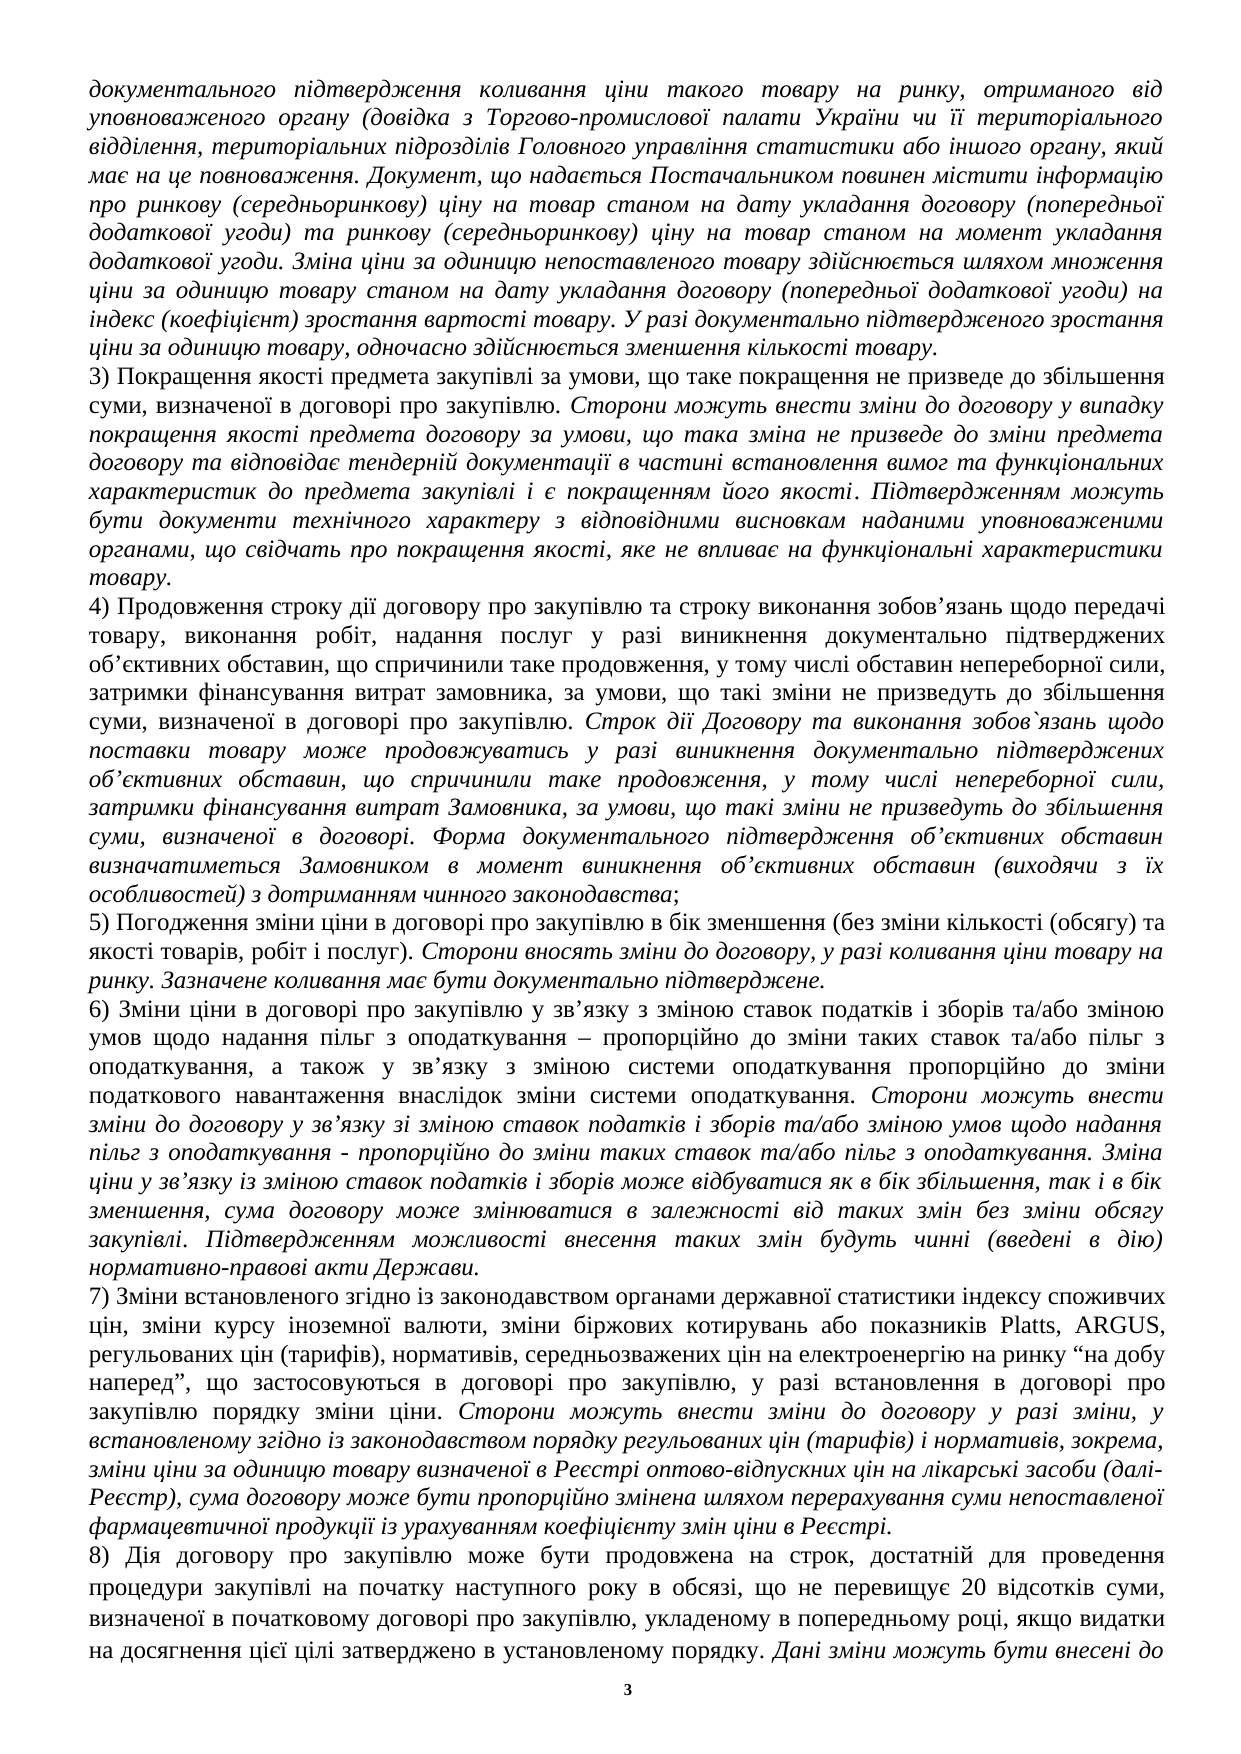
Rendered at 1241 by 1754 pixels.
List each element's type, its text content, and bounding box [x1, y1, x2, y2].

text 4) Продовження строку дії договору про закупівлю та строку виконання зобов’язань щодо передачі товару, виконання робіт, надання послуг у разі виникнення документально підтверджених об’єктивних обставин, що спричинили таке продовження, у тому числі обставин непереборної сили, затримки фінансування витрат замовника, за умови, що такі зміни не призведуть до збільшення суми, визначеної в договорі про закупівлю. Строк дії Договору та виконання зобов`язань щодо поставки товару може продовжуватись у разі виникнення документально підтверджених об’єктивних обставин, що спричинили таке продовження, у тому числі непереборної сили, затримки фінансування витрат Замовника, за умови, що такі зміни не призведуть до збільшення суми, визначеної в договорі. Форма документального підтвердження об’єктивних обставин визначатиметься Замовником в момент виникнення об’єктивних обставин (виходячи з їх особливостей) з дотриманням чинного законодавства; [89, 591, 1167, 907]
text документального підтвердження коливання ціни такого товару на ринку, отриманого від уповноваженого органу (довідка з Торгово-промислової палати України чи її територіального відділення, територіальних підрозділів Головного управління статистики або іншого органу, який має на це повноваження. Документ, що надається Постачальником повинен містити інформацію про ринкову (середньоринкову) ціну на товар станом на дату укладання договору (попередньої додаткової угоди) та ринкову (середньоринкову) ціну на товар станом на момент укладання додаткової угоди. Зміна ціни за одиницю непоставленого товару здійснюється шляхом множення ціни за одиницю товару станом на дату укладання договору (попередньої додаткової угоди) на індекс (коефіцієнт) зростання вартості товару. У разі документально підтвердженого зростання ціни за одиницю товару, одночасно здійснюється зменшення кількості товару. [89, 74, 1167, 361]
text 3) Покращення якості предмета закупівлі за умови, що таке покращення не призведе до збільшення суми, визначеної в договорі про закупівлю. Сторони можуть внести зміни до договору у випадку покращення якості предмета договору за умови, що така зміна не призведе до зміни предмета договору та відповідає тендерній документації в частині встановлення вимог та функціональних характеристик до предмета закупівлі і є покращенням його якості. Підтвердженням можуть бути документи технічного характеру з відповідними висновкам наданими уповноваженими органами, що свідчать про покращення якості, яке не впливає на функціональні характеристики товару. [89, 361, 1167, 591]
text 8) Дія договору про закупівлю може бути продовжена на строк, достатній для проведення процедури закупівлі на початку наступного року в обсязі, що не перевищує 20 відсотків суми, визначеної в початковому договорі про закупівлю, укладеному в попередньому році, якщо видатки на досягнення цієї цілі затверджено в установленому порядку. Дані зміни можуть бути внесені до [89, 1540, 1167, 1663]
text 6) Зміни ціни в договорі про закупівлю у зв’язку з зміною ставок податків і зборів та/або зміною умов щодо надання пільг з оподаткування – пропорційно до зміни таких ставок та/або пільг з оподаткування, а також у зв’язку з зміною системи оподаткування пропорційно до зміни податкового навантаження внаслідок зміни системи оподаткування. Сторони можуть внести зміни до договору у зв’язку зі зміною ставок податків і зборів та/або зміною умов щодо надання пільг з оподаткування - пропорційно до зміни таких ставок та/або пільг з оподаткування. Зміна ціни у зв’язку із зміною ставок податків і зборів може відбуватися як в бік збільшення, так і в бік зменшення, сума договору може змінюватися в залежності від таких змін без зміни обсягу закупівлі. Підтвердженням можливості внесення таких змін будуть чинні (введені в дію) нормативно-правові акти Держави. [89, 994, 1167, 1281]
text 5) Погодження зміни ціни в договорі про закупівлю в бік зменшення (без зміни кількості (обсягу) та якості товарів, робіт і послуг). Сторони вносять зміни до договору, у разі коливання ціни товару на ринку. Зазначене коливання має бути документально підтверджене. [89, 907, 1167, 994]
text 7) Зміни встановленого згідно із законодавством органами державної статистики індексу споживчих цін, зміни курсу іноземної валюти, зміни біржових котирувань або показників Platts, ARGUS, регульованих цін (тарифів), нормативів, середньозважених цін на електроенергію на ринку “на добу наперед”, що застосовуються в договорі про закупівлю, у разі встановлення в договорі про закупівлю порядку зміни ціни. Сторони можуть внести зміни до договору у разі зміни, у встановленому згідно із законодавством порядку регульованих цін (тарифів) і нормативів, зокрема, зміни ціни за одиницю товару визначеної в Реєстрі оптово-відпускних цін на лікарські засоби (далі- Реєстр), сума договору може бути пропорційно змінена шляхом перерахування суми непоставленої фармацевтичної продукції із урахуванням коефіцієнту змін ціни в Реєстрі. [89, 1281, 1167, 1540]
